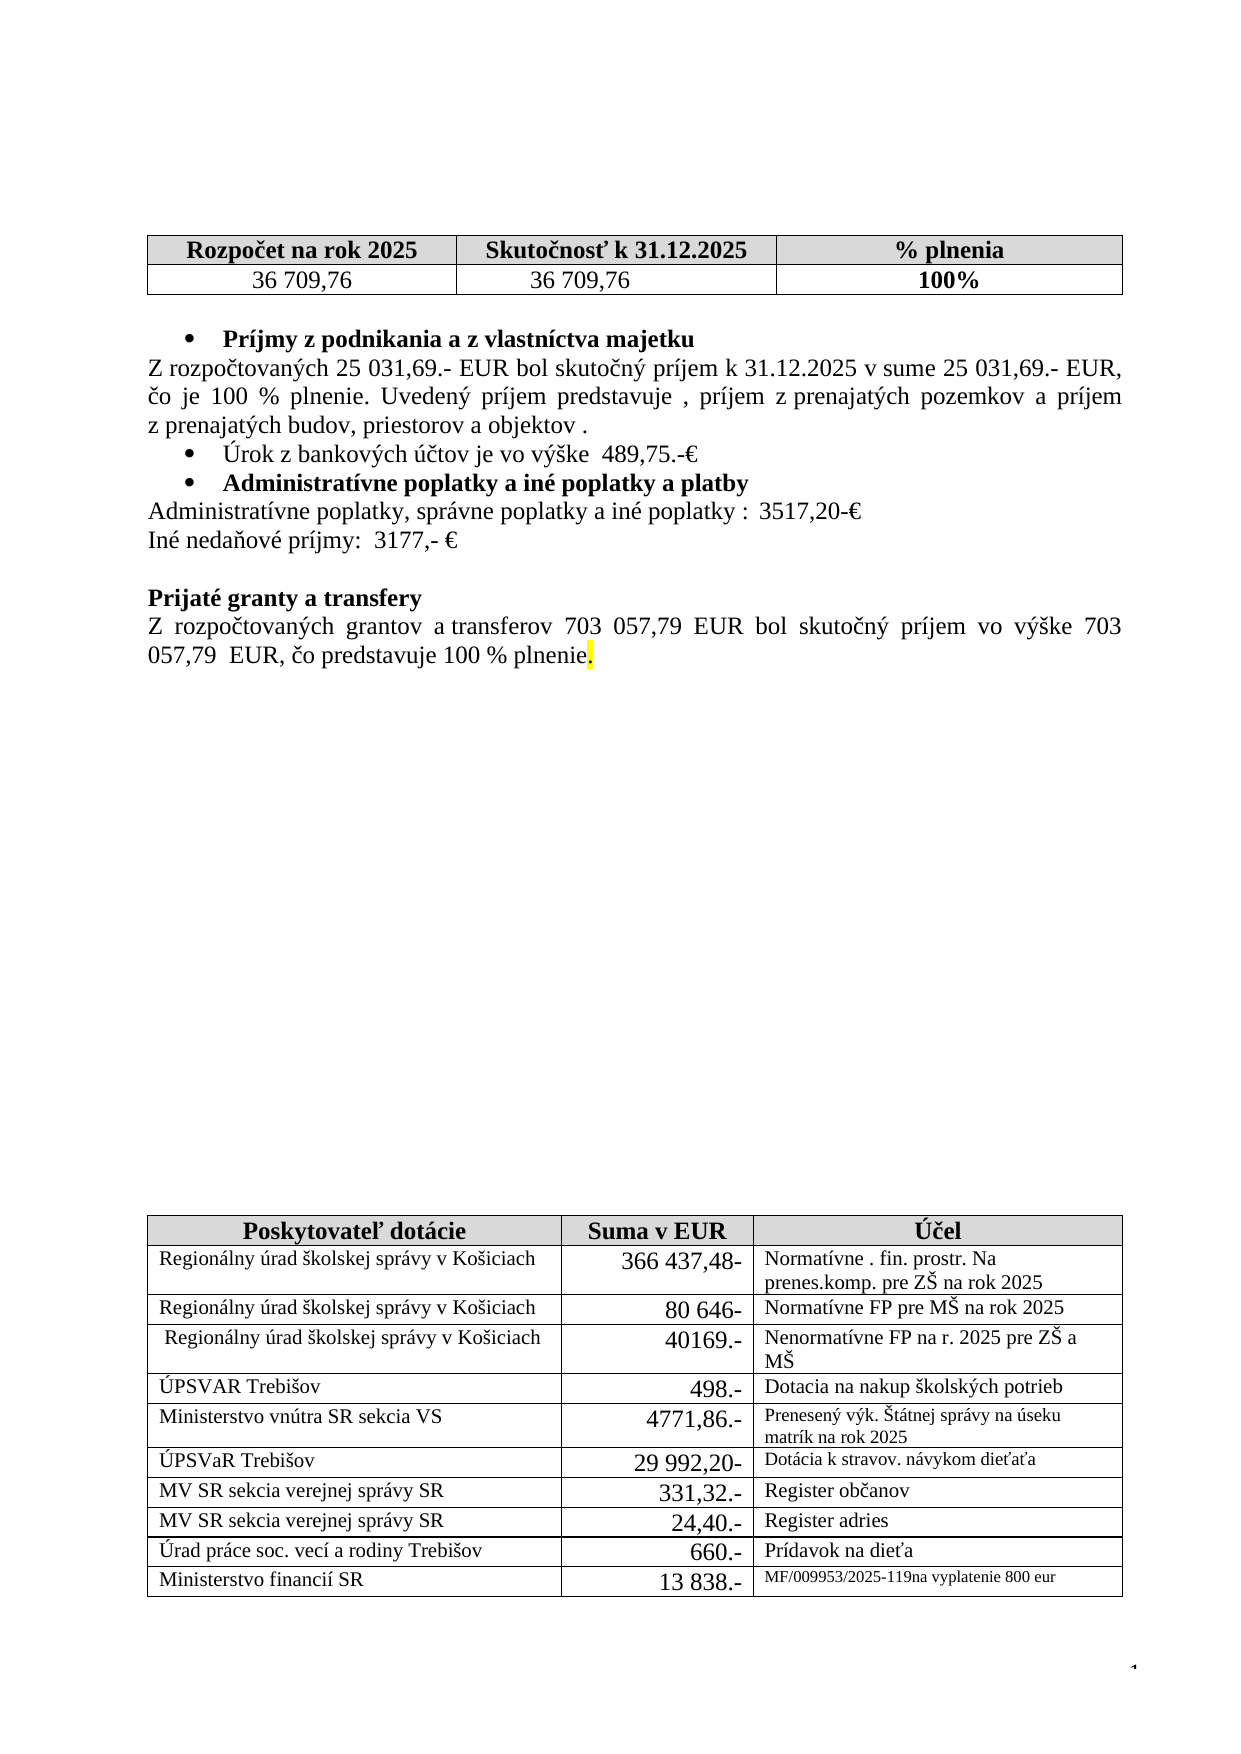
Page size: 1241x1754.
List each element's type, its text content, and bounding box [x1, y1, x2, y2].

table_cell Dotacia na nakup školských potrieb [754, 1374, 1122, 1403]
table_header Rozpočet na rok 2025 [148, 236, 456, 264]
table_cell Normatívne . fin. prostr. Na prenes.komp. pre ZŠ na rok 2025 [754, 1246, 1122, 1294]
text Iné nedaňové príjmy: 3177,- € [148, 525, 1122, 554]
table_cell 660.- [562, 1538, 753, 1566]
table_cell Dotácia k stravov. návykom dieťaťa [754, 1448, 1122, 1477]
table_cell 29 992,20- [562, 1448, 753, 1477]
table_cell Nenormatívne FP na r. 2025 pre ZŠ a MŠ [754, 1325, 1122, 1373]
list Príjmy z podnikania a z vlastníctva majetku [185, 324, 1122, 353]
table_cell 80 646- [562, 1295, 753, 1324]
table_cell 100% [777, 265, 1122, 294]
table_cell 36 709,76 [457, 265, 776, 294]
subtitle Z rozpočtovaných grantov a transferov 703 057,79 EUR bol skutočný príjem vo výške 703 057,79 EUR, čo predstavuje 100 % plnenie. [148, 611, 1122, 669]
table_header % plnenia [777, 236, 1122, 264]
table_cell ÚPSVaR Trebišov [148, 1448, 561, 1477]
table_cell MF/009953/2025-119na vyplatenie 800 eur [754, 1567, 1122, 1596]
table_cell Úrad práce soc. vecí a rodiny Trebišov [148, 1538, 561, 1566]
table_cell 24,40.- [562, 1508, 753, 1536]
table_cell Regionálny úrad školskej správy v Košiciach [148, 1295, 561, 1324]
table_header Poskytovateľ dotácie [148, 1216, 561, 1245]
subtitle Prijaté granty a transfery [148, 583, 1122, 611]
table_cell Ministerstvo financií SR [148, 1567, 561, 1596]
table_cell Normatívne FP pre MŠ na rok 2025 [754, 1295, 1122, 1324]
table_cell 331,32.- [562, 1478, 753, 1507]
table_cell 498.- [562, 1374, 753, 1403]
table_cell Register adries [754, 1508, 1122, 1536]
table_cell Prídavok na dieťa [754, 1538, 1122, 1566]
table_header Skutočnosť k 31.12.2025 [457, 236, 776, 264]
table_cell Register občanov [754, 1478, 1122, 1507]
list Úrok z bankových účtov je vo výške 489,75.-€ [185, 439, 1122, 468]
table_header Účel [754, 1216, 1122, 1245]
table_cell Regionálny úrad školskej správy v Košiciach [148, 1325, 561, 1373]
table_header Suma v EUR [562, 1216, 753, 1245]
table_cell Regionálny úrad školskej správy v Košiciach [148, 1246, 561, 1294]
table_cell Ministerstvo vnútra SR sekcia VS [148, 1404, 561, 1447]
table_cell 40169.- [562, 1325, 753, 1373]
table_cell MV SR sekcia verejnej správy SR [148, 1478, 561, 1507]
table_cell 13 838.- [562, 1567, 753, 1596]
table_cell Prenesený výk. Štátnej správy na úseku matrík na rok 2025 [754, 1404, 1122, 1447]
table_cell 36 709,76 [148, 265, 456, 294]
text Administratívne poplatky, správne poplatky a iné poplatky : 3517,20-€ [148, 496, 1122, 525]
table_cell 4771,86.- [562, 1404, 753, 1447]
table_cell ÚPSVAR Trebišov [148, 1374, 561, 1403]
table_cell 366 437,48- [562, 1246, 753, 1294]
table_cell MV SR sekcia verejnej správy SR [148, 1508, 561, 1536]
list Administratívne poplatky a iné poplatky a platby [185, 468, 1122, 496]
text Z rozpočtovaných 25 031,69.- EUR bol skutočný príjem k 31.12.2025 v sume 25 031,69.- EUR, čo je 100 % plnenie. Uvedený príjem predstavuje , príjem z prenajatých pozemkov a príjem z prenajatých budov, priestorov a objektov . [148, 353, 1122, 439]
